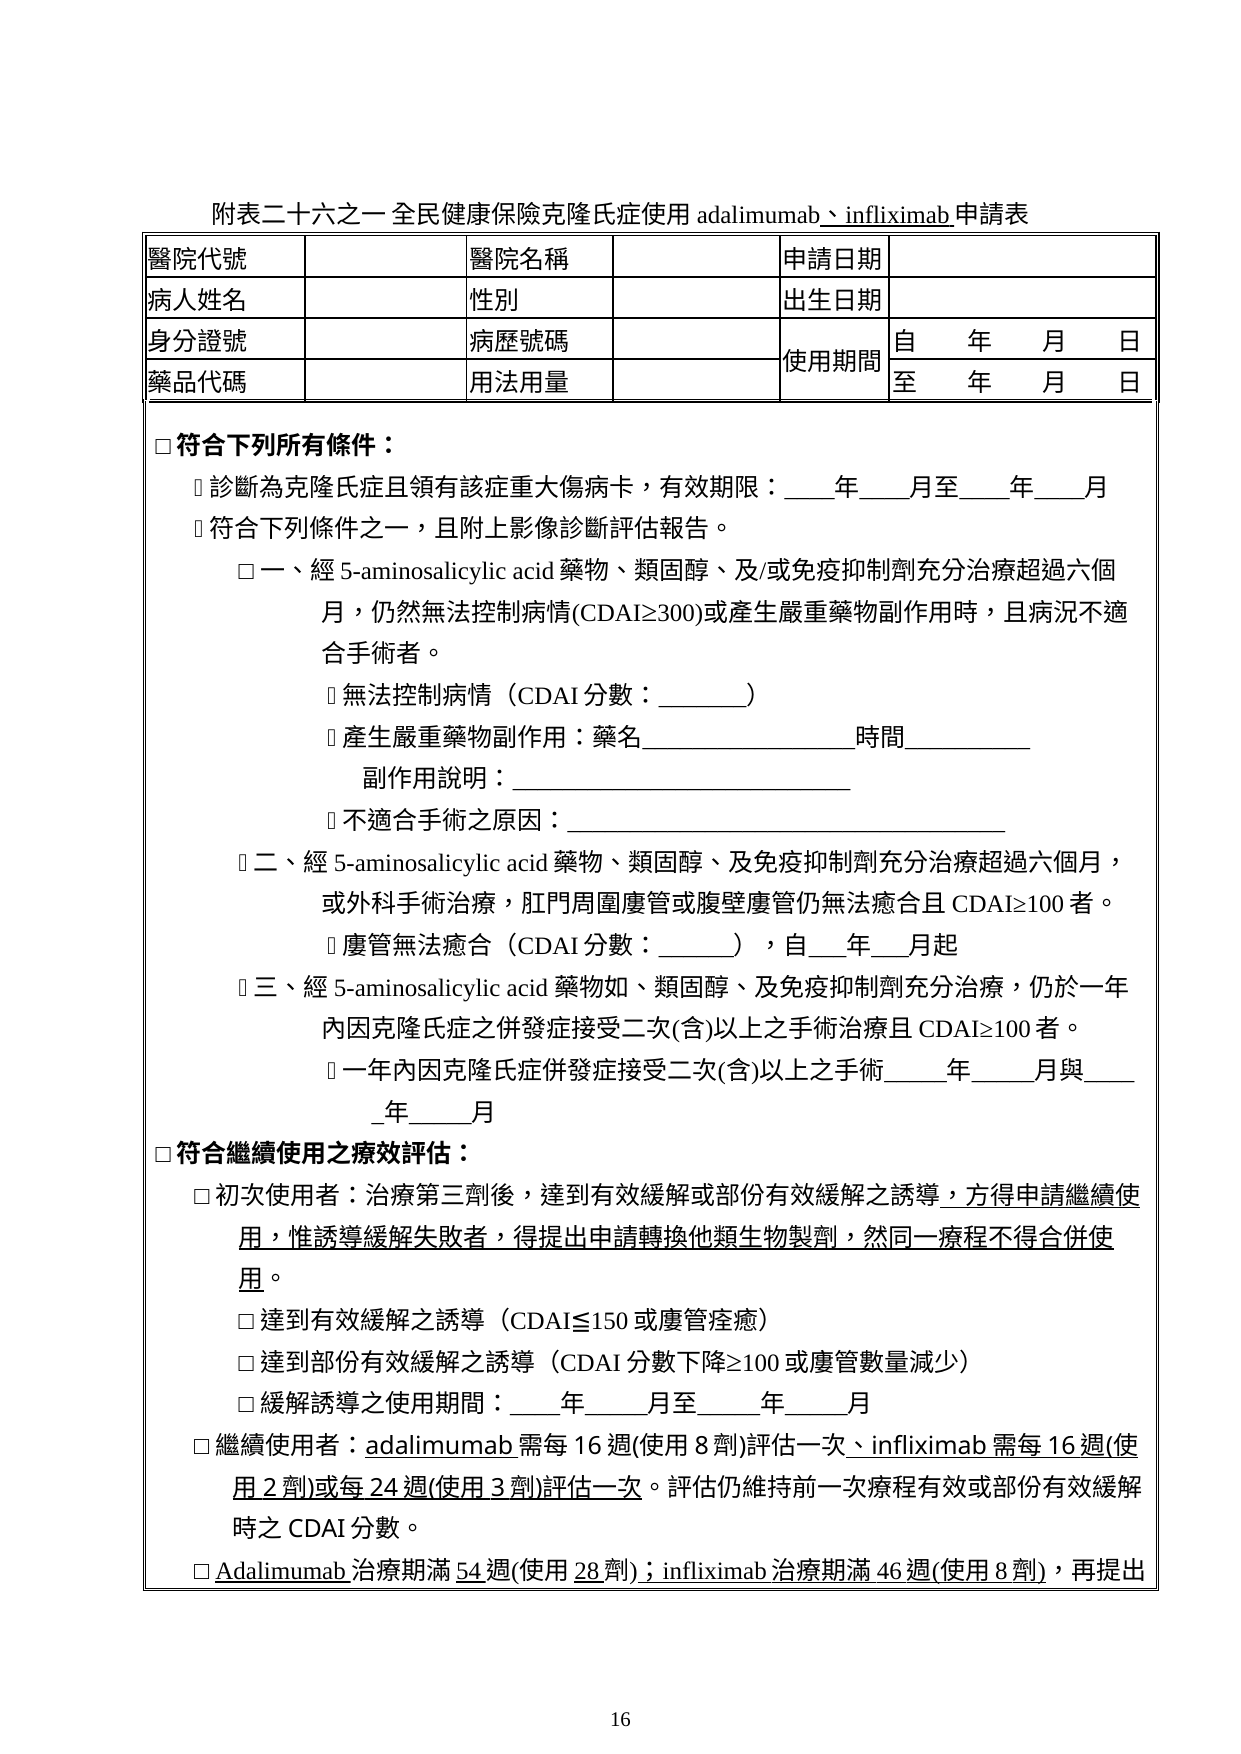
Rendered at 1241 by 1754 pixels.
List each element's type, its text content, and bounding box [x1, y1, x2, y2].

table_cell [614, 278, 779, 317]
table_cell [890, 278, 1155, 317]
text 附表二十六之一 全民健康保險克隆氏症使用adalimumab、infliximab申請表 [148, 190, 1092, 232]
table_header [890, 236, 1155, 276]
table_cell 出生日期 [781, 278, 888, 317]
table_cell 至 年 月 日 [890, 360, 1155, 399]
table_header 醫院代號 [147, 236, 304, 276]
table_cell 使用期間 [781, 319, 888, 399]
table_cell [614, 319, 779, 358]
table_cell 用法用量 [467, 360, 612, 399]
table_cell [306, 278, 466, 317]
table_cell [614, 360, 779, 399]
table_cell 藥品代碼 [147, 360, 304, 399]
table_cell 病歷號碼 [467, 319, 612, 358]
table_cell □ 符合下列所有條件：  診斷為克隆氏症且領有該症重大傷病卡，有效期限：____年____月至____年____月  符合下列條件之一，且附上影像診斷評估報告。 □ 一、經5-aminosalicylic acid藥物、類固醇、及/或免疫抑制劑充分治療超過六個月，仍然無法控制病情(CDAI≥300)或產生嚴重藥物副作用時，且病況不適合手術者。  無法控制病情（CDAI分數：_______）  產生嚴重藥物副作用：藥名_________________時間__________ 副作用說明：___________________________  不適合手術之原因：___________________________________  二、經5-aminosalicylic acid藥物、類固醇、及免疫抑制劑充分治療超過六個月，或外科手術治療，肛門周圍廔管或腹壁廔管仍無法癒合且CDAI≥100者。  廔管無法癒合（CDAI分數：______），自___年___月起  三、經5-aminosalicylic acid 藥物如、類固醇、及免疫抑制劑充分治療，仍於一年內因克隆氏症之併發症接受二次(含)以上之手術治療且CDAI≥100者。  一年內因克隆氏症併發症接受二次(含)以上之手術_____年_____月與_____年_____月 □ 符合繼續使用之療效評估： □ 初次使用者：治療第三劑後，達到有效緩解或部份有效緩解之誘導，方得申請繼續使用，惟誘導緩解失敗者，得提出申請轉換他類生物製劑，然同一療程不得合併使用。 □ 達到有效緩解之誘導（CDAI≦150或廔管痊癒） □ 達到部份有效緩解之誘導（CDAI分數下降≥100或廔管數量減少） □ 緩解誘導之使用期間：____年_____月至_____年_____月 □ 繼續使用者：adalimumab需每16週(使用8劑)評估一次、infliximab需每16週(使用2劑)或每24週(使用3劑)評估一次。評估仍維持前一次療程有效或部份有效緩解時之CDAI分數。 □ Adalimumab治療期滿54週(使用28劑)；infliximab治療期滿46週(使用8劑)，再提出 [144, 399, 1158, 1588]
table_cell [306, 319, 466, 358]
table_cell 性別 [467, 278, 612, 317]
table_header [614, 236, 779, 276]
table_header 申請日期 [781, 236, 888, 276]
table_cell 自 年 月 日 [890, 319, 1155, 358]
table_header 醫院名稱 [467, 236, 612, 276]
table_cell [306, 360, 466, 399]
table_cell 病人姓名 [147, 278, 304, 317]
table_header [306, 236, 466, 276]
table_cell 身分證號 [147, 319, 304, 358]
